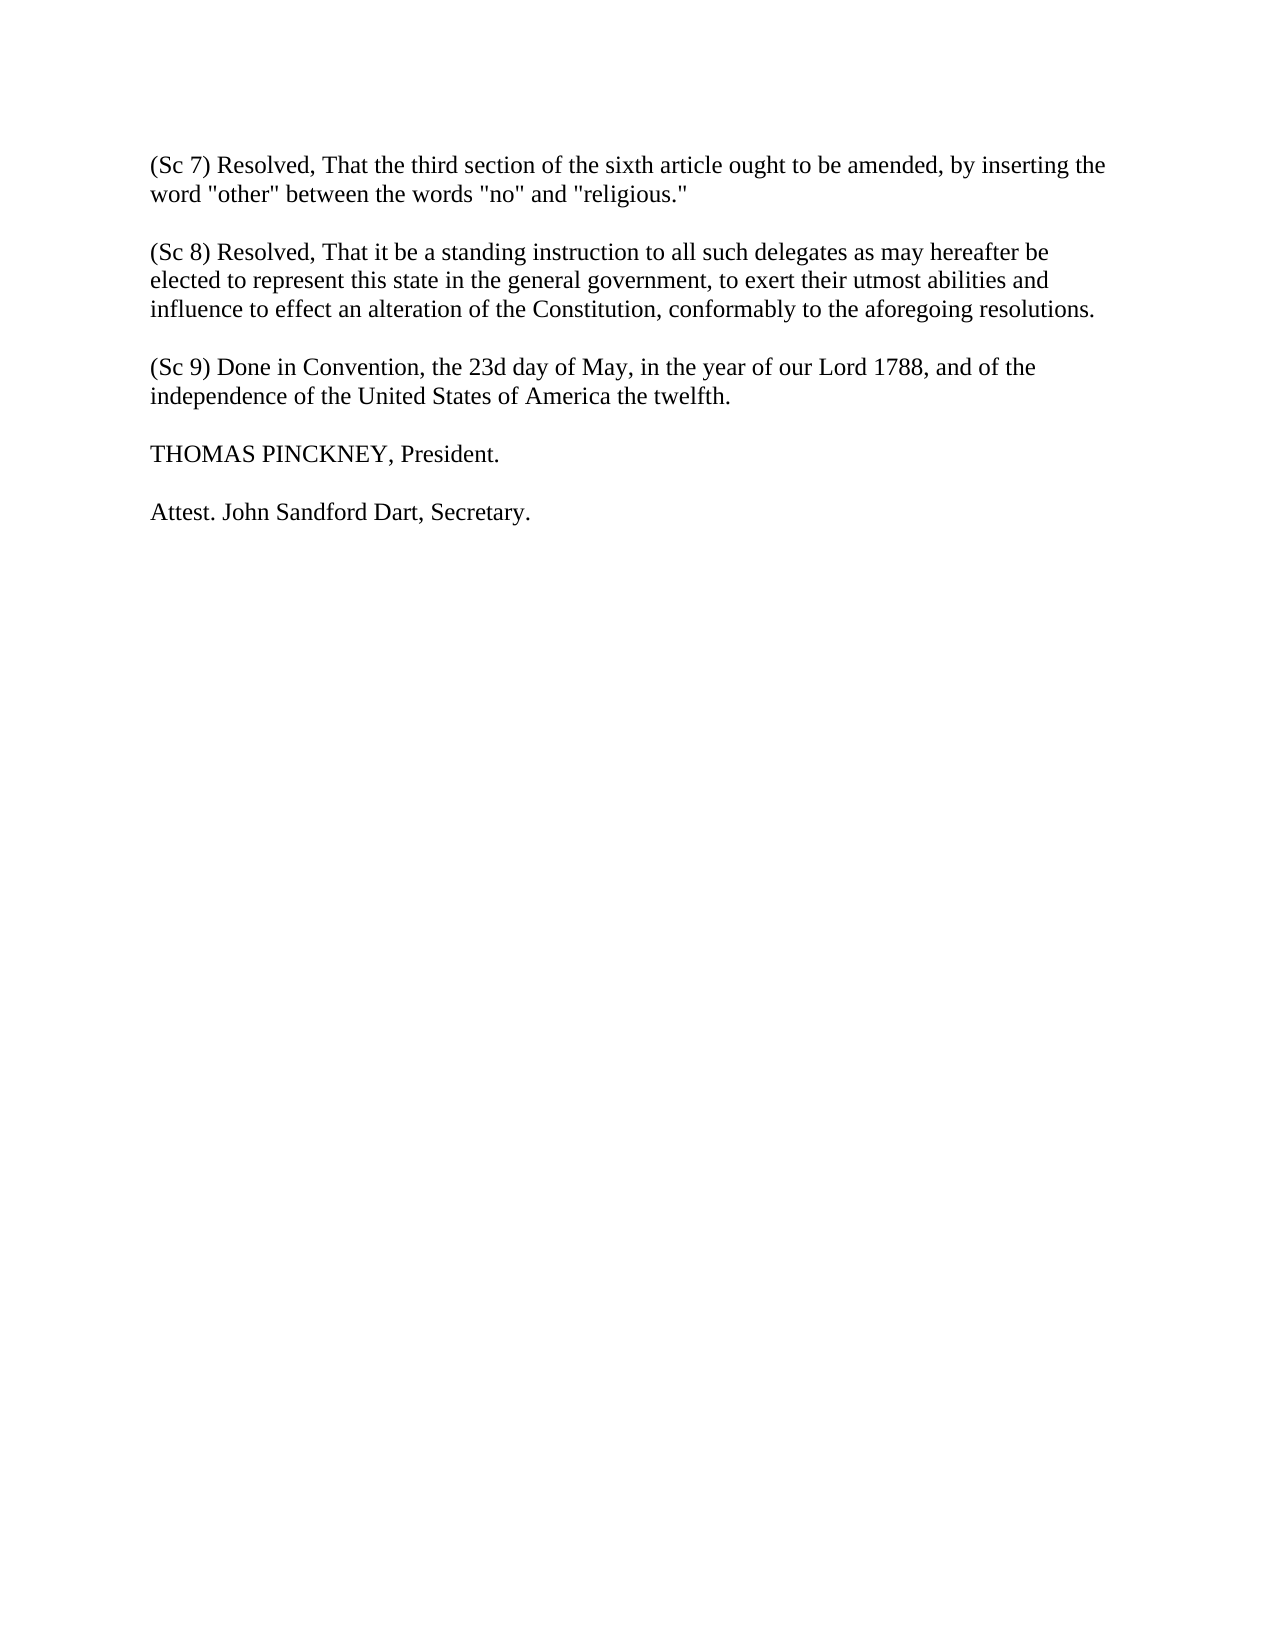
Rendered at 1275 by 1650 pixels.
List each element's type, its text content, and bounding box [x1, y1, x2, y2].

text (Sc 8) Resolved, That it be a standing instruction to all such delegates as may hereafter be elected to represent this state in the general government, to exert their utmost abilities and influence to effect an alteration of the Constitution, conformably to the aforegoing resolutions. [150, 237, 1125, 323]
text THOMAS PINCKNEY, President. [150, 439, 1125, 467]
text (Sc 9) Done in Convention, the 23d day of May, in the year of our Lord 1788, and of the independence of the United States of America the twelfth. [150, 352, 1125, 409]
text Attest. John Sandford Dart, Secretary. [150, 497, 1125, 525]
text (Sc 7) Resolved, That the third section of the sixth article ought to be amended, by inserting the word "other" between the words "no" and "religious." [150, 150, 1125, 207]
